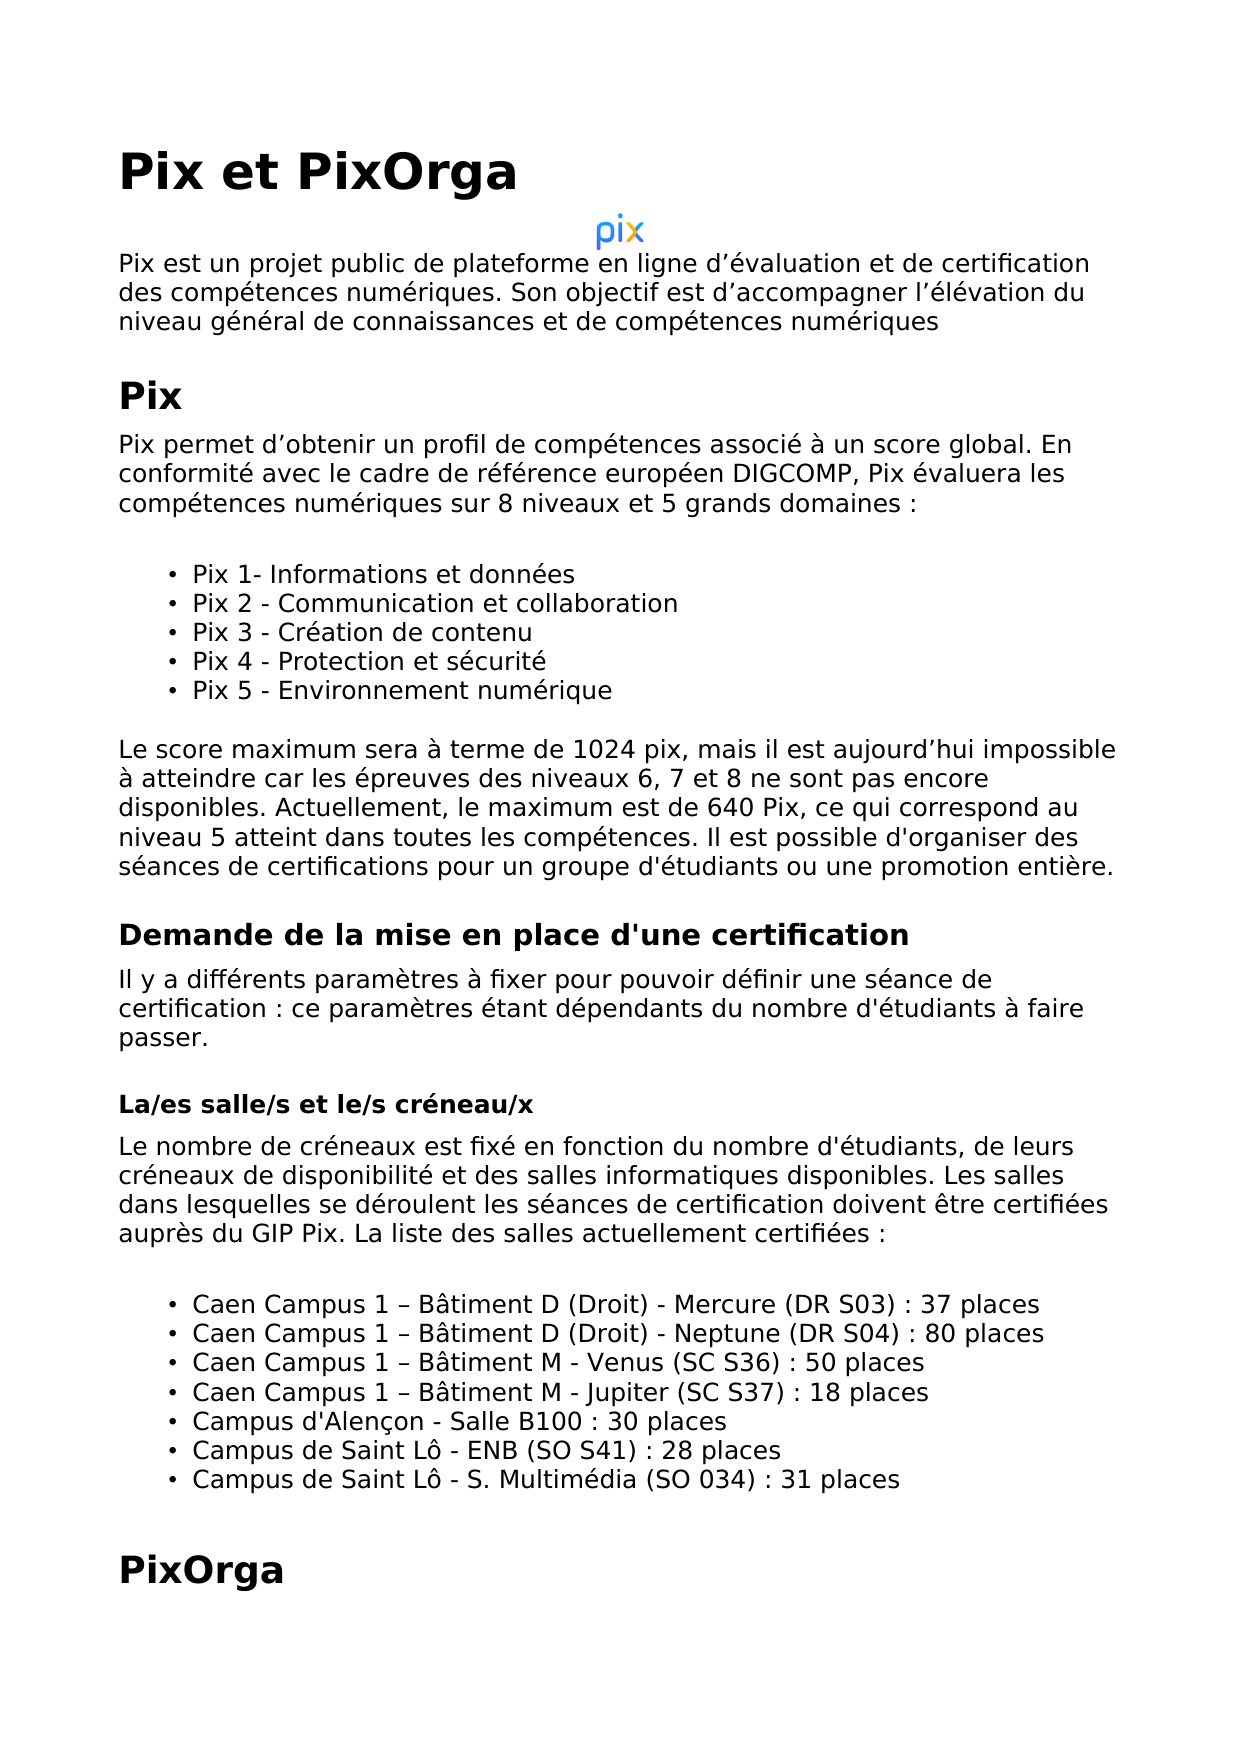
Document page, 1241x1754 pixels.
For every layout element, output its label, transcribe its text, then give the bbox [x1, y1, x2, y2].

list Campus de Saint Lô - ENB (SO S41) : 28 places [177, 1436, 1122, 1465]
list Pix 4 - Protection et sécurité [177, 647, 1122, 677]
text Le nombre de créneaux est fixé en fonction du nombre d'étudiants, de leurs créneaux de disponibilité et des salles informatiques disponibles. Les salles dans lesquelles se déroulent les séances de certification doivent être certifiées auprès du GIP Pix. La liste des salles actuellement certifiées : [118, 1132, 1122, 1248]
subtitle PixOrga [118, 1549, 1122, 1593]
list Caen Campus 1 – Bâtiment M - Jupiter (SC S37) : 18 places [177, 1378, 1122, 1407]
list Campus d'Alençon - Salle B100 : 30 places [177, 1407, 1122, 1436]
subtitle Pix [118, 374, 1122, 418]
subtitle La/es salle/s et le/s créneau/x [118, 1090, 1122, 1119]
text Pix est un projet public de plateforme en ligne d’évaluation et de certification des compétences numériques. Son objectif est d’accompagner l’élévation du niveau général de connaissances et de compétences numériques [118, 214, 1122, 337]
text Le score maximum sera à terme de 1024 pix, mais il est aujourd’hui impossible à atteindre car les épreuves des niveaux 6, 7 et 8 ne sont pas encore disponibles. Actuellement, le maximum est de 640 Pix, ce qui correspond au niveau 5 atteint dans toutes les compétences. Il est possible d'organiser des séances de certifications pour un groupe d'étudiants ou une promotion entière. [118, 735, 1122, 881]
subtitle Demande de la mise en place d'une certification [118, 918, 1122, 952]
list Caen Campus 1 – Bâtiment D (Droit) - Neptune (DR S04) : 80 places [177, 1319, 1122, 1349]
list Pix 2 - Communication et collaboration [177, 589, 1122, 618]
list Caen Campus 1 – Bâtiment D (Droit) - Mercure (DR S03) : 37 places [177, 1290, 1122, 1319]
list Campus de Saint Lô - S. Multimédia (SO 034) : 31 places [177, 1465, 1122, 1494]
list Pix 1- Informations et données [177, 560, 1122, 589]
list Pix 5 - Environnement numérique [177, 677, 1122, 706]
subtitle Pix et PixOrga [118, 143, 1122, 201]
text Pix permet d’obtenir un profil de compétences associé à un score global. En conformité avec le cadre de référence européen DIGCOMP, Pix évaluera les compétences numériques sur 8 niveaux et 5 grands domaines : [118, 430, 1122, 518]
picture [596, 213, 644, 250]
list Pix 3 - Création de contenu [177, 618, 1122, 647]
list Caen Campus 1 – Bâtiment M - Venus (SC S36) : 50 places [177, 1349, 1122, 1378]
text Il y a différents paramètres à fixer pour pouvoir définir une séance de certification : ce paramètres étant dépendants du nombre d'étudiants à faire passer. [118, 965, 1122, 1052]
